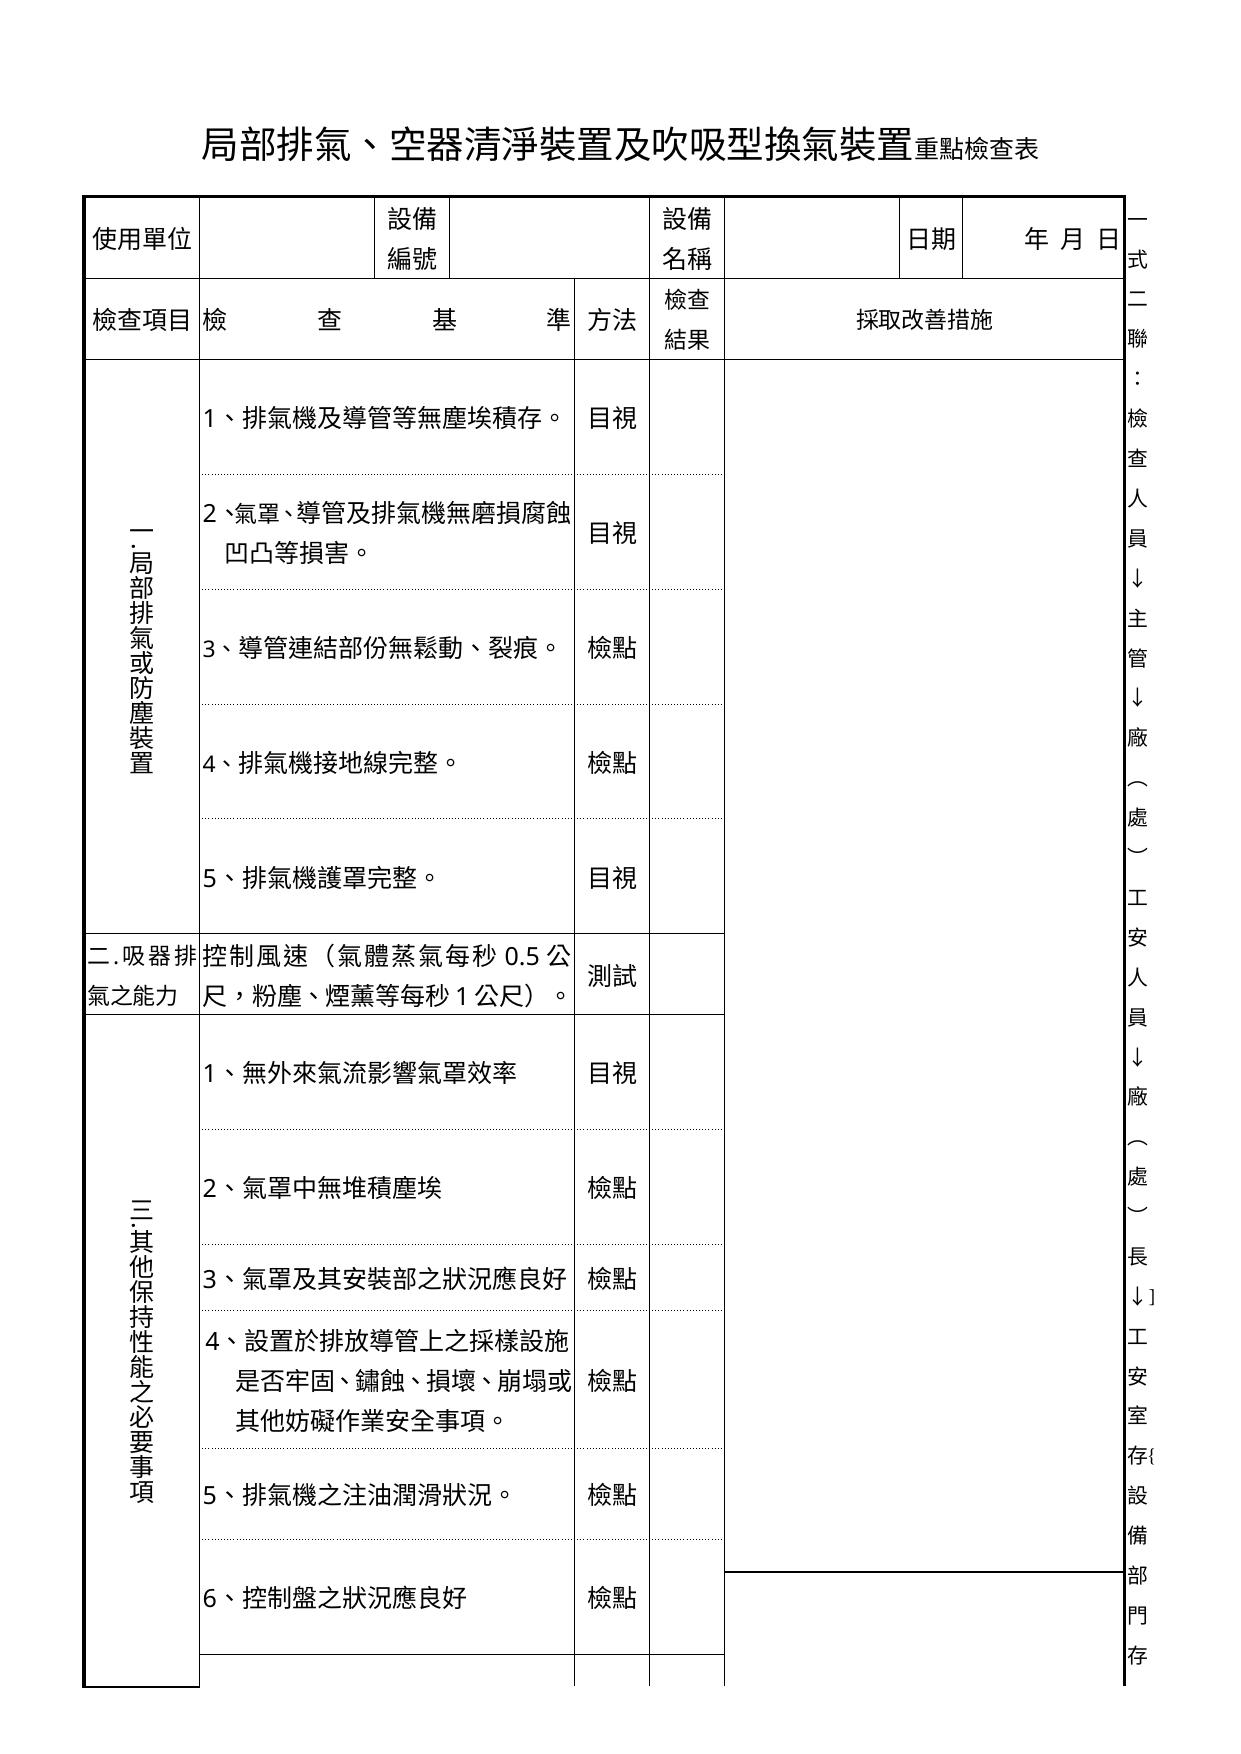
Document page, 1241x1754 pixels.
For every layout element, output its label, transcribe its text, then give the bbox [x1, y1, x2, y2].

table_cell [650, 1655, 724, 1686]
table_cell [650, 1129, 724, 1244]
table_cell [650, 1015, 724, 1129]
table_cell 目視 [575, 818, 649, 933]
table_cell 檢查項目 [86, 279, 199, 359]
table_cell 3、導管連結部份無鬆動、裂痕。 [200, 589, 574, 703]
table_cell 5、排氣機護罩完整。 [200, 818, 574, 933]
table_header 設備 編號 [375, 198, 449, 278]
table_cell [725, 1573, 1123, 1686]
table_header 使用單位 [86, 198, 199, 278]
table_cell 5、排氣機之注油潤滑狀況。 [200, 1448, 574, 1539]
table_cell [650, 1448, 724, 1539]
table_cell 檢點 [575, 1539, 649, 1654]
table_cell [650, 1244, 724, 1310]
table_cell 檢點 [575, 1129, 649, 1244]
table_header 日期 [900, 198, 962, 278]
table_cell 檢點 [575, 704, 649, 818]
table_cell 4、排氣機接地線完整。 [200, 704, 574, 818]
table_cell 測試 [575, 934, 649, 1014]
table_cell 1、無外來氣流影響氣罩效率 [200, 1015, 574, 1129]
table_cell 3、氣罩及其安裝部之狀況應良好 [200, 1244, 574, 1310]
table_header 設備 名稱 [650, 198, 724, 278]
table_header 年 月 日 [963, 198, 1123, 278]
table_header 一式二聯： 檢查 人員↓主管↓廠︵處︶工安人員↓廠︵處︶長↓工安室存設備部門存 [1126, 195, 1167, 1686]
table_cell [650, 818, 724, 933]
table_cell 1、排氣機及導管等無塵埃積存。 [200, 360, 574, 474]
table_cell [725, 360, 1123, 1571]
table_cell [650, 1539, 724, 1654]
table_cell [200, 1655, 574, 1686]
table_cell [575, 1655, 649, 1686]
table_cell 2、氣罩、導管及排氣機無磨損腐蝕凹凸等損害。 [200, 474, 574, 588]
table_cell 檢點 [575, 1310, 649, 1448]
table_cell 採取改善措施 [725, 279, 1123, 359]
table_cell [650, 1310, 724, 1448]
table_cell [650, 704, 724, 818]
table_cell 4、設置於排放導管上之採樣設施是否牢固、鏽蝕、損壞、崩塌或其他妨礙作業安全事項。 [200, 1310, 574, 1448]
table_cell 檢點 [575, 1244, 649, 1310]
table_cell 方法 [575, 279, 649, 359]
table_cell [650, 589, 724, 703]
table_header [450, 198, 649, 278]
table_cell [650, 934, 724, 1014]
table_cell 控制風速（氣體蒸氣每秒0.5公尺，粉塵、煙薰等每秒1公尺）。 [200, 934, 574, 1014]
table_cell 檢查 結果 [650, 279, 724, 359]
table_header [200, 198, 374, 278]
table_cell 6、控制盤之狀況應良好 [200, 1539, 574, 1654]
table_cell 檢點 [575, 1448, 649, 1539]
table_cell 三.其他保持性能之必要事項 [86, 1015, 199, 1686]
table_cell 目視 [575, 474, 649, 588]
table_cell [650, 360, 724, 474]
table_cell 目視 [575, 360, 649, 474]
table_cell [650, 474, 724, 588]
table_cell 檢查基準 [200, 279, 574, 359]
table_cell 一.局部排氣或防塵裝置 [86, 360, 199, 933]
table_cell 目視 [575, 1015, 649, 1129]
table_cell 2、氣罩中無堆積塵埃 [200, 1129, 574, 1244]
table_cell 檢點 [575, 589, 649, 703]
table_header [725, 198, 899, 278]
table_cell 二.吸器排 氣之能力 [86, 934, 199, 1014]
subtitle 局部排氣、空器清淨裝置及吹吸型換氣裝置重點檢查表 [89, 103, 1152, 182]
